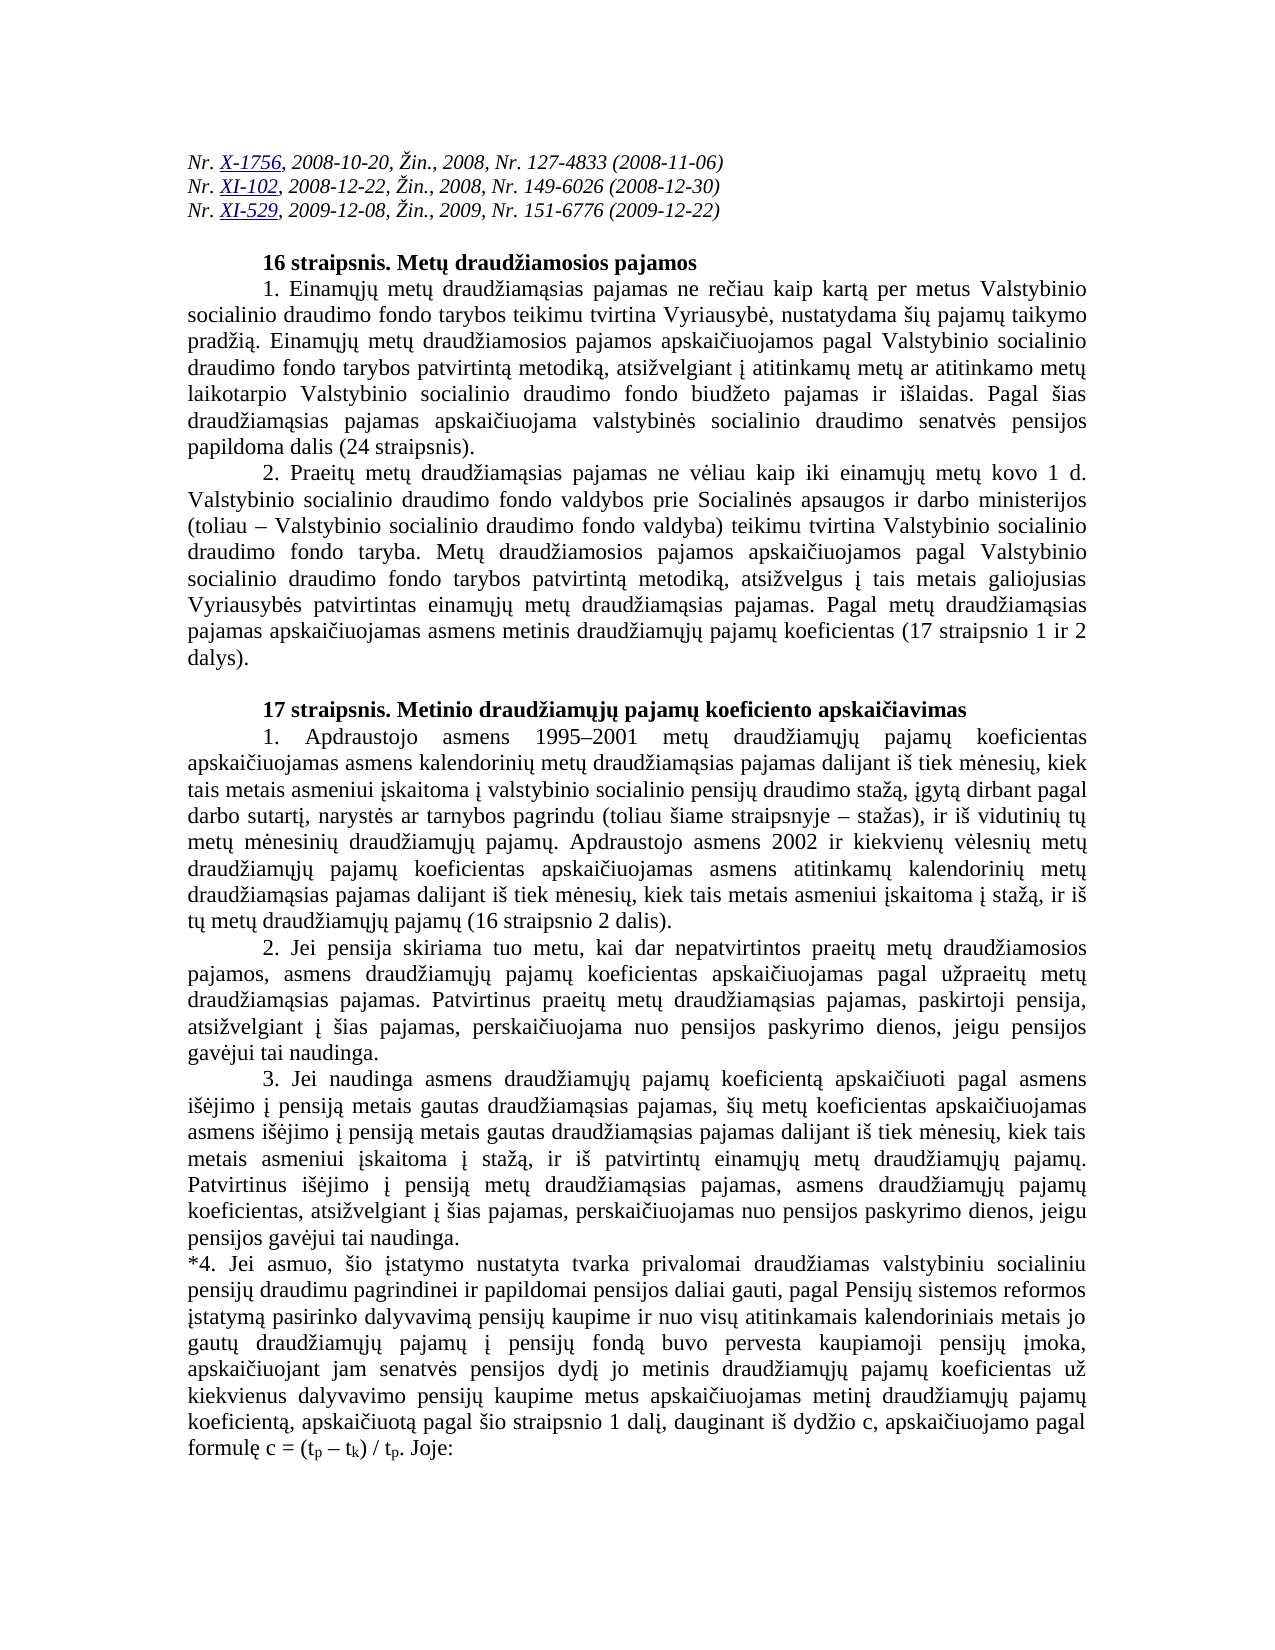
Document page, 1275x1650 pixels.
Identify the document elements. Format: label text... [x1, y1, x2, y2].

text *4. Jei asmuo, šio įstatymo nustatyta tvarka privalomai draudžiamas valstybiniu socialiniu pensijų draudimu pagrindinei ir papildomai pensijos daliai gauti, pagal Pensijų sistemos reformos įstatymą pasirinko dalyvavimą pensijų kaupime ir nuo visų atitinkamais kalendoriniais metais jo gautų draudžiamųjų pajamų į pensijų fondą buvo pervesta kaupiamoji pensijų įmoka, apskaičiuojant jam senatvės pensijos dydį jo metinis draudžiamųjų pajamų koeficientas už kiekvienus dalyvavimo pensijų kaupime metus apskaičiuojamas metinį draudžiamųjų pajamų koeficientą, apskaičiuotą pagal šio straipsnio 1 dalį, dauginant iš dydžio c, apskaičiuojamo pagal formulę c = (tp – tk) / tp. Joje: [187, 1250, 1087, 1461]
text 17 straipsnis. Metinio draudžiamųjų pajamų koeficiento apskaičiavimas [187, 697, 1088, 723]
text 2. Jei pensija skiriama tuo metu, kai dar nepatvirtintos praeitų metų draudžiamosios pajamos, asmens draudžiamųjų pajamų koeficientas apskaičiuojamas pagal užpraeitų metų draudžiamąsias pajamas. Patvirtinus praeitų metų draudžiamąsias pajamas, paskirtoji pensija, atsižvelgiant į šias pajamas, perskaičiuojama nuo pensijos paskyrimo dienos, jeigu pensijos gavėjui tai naudinga. [187, 934, 1088, 1066]
text Nr. XI-102, 2008-12-22, Žin., 2008, Nr. 149-6026 (2008-12-30) [187, 174, 1087, 198]
text 2. Praeitų metų draudžiamąsias pajamas ne vėliau kaip iki einamųjų metų kovo 1 d. Valstybinio socialinio draudimo fondo valdybos prie Socialinės apsaugos ir darbo ministerijos (toliau – Valstybinio socialinio draudimo fondo valdyba) teikimu tvirtina Valstybinio socialinio draudimo fondo taryba. Metų draudžiamosios pajamos apskaičiuojamos pagal Valstybinio socialinio draudimo fondo tarybos patvirtintą metodiką, atsižvelgus į tais metais galiojusias Vyriausybės patvirtintas einamųjų metų draudžiamąsias pajamas. Pagal metų draudžiamąsias pajamas apskaičiuojamas asmens metinis draudžiamųjų pajamų koeficientas (17 straipsnio 1 ir 2 dalys). [187, 459, 1088, 670]
text 3. Jei naudinga asmens draudžiamųjų pajamų koeficientą apskaičiuoti pagal asmens išėjimo į pensiją metais gautas draudžiamąsias pajamas, šių metų koeficientas apskaičiuojamas asmens išėjimo į pensiją metais gautas draudžiamąsias pajamas dalijant iš tiek mėnesių, kiek tais metais asmeniui įskaitoma į stažą, ir iš patvirtintų einamųjų metų draudžiamųjų pajamų. Patvirtinus išėjimo į pensiją metų draudžiamąsias pajamas, asmens draudžiamųjų pajamų koeficientas, atsižvelgiant į šias pajamas, perskaičiuojamas nuo pensijos paskyrimo dienos, jeigu pensijos gavėjui tai naudinga. [187, 1066, 1088, 1250]
text 1. Einamųjų metų draudžiamąsias pajamas ne rečiau kaip kartą per metus Valstybinio socialinio draudimo fondo tarybos teikimu tvirtina Vyriausybė, nustatydama šių pajamų taikymo pradžią. Einamųjų metų draudžiamosios pajamos apskaičiuojamos pagal Valstybinio socialinio draudimo fondo tarybos patvirtintą metodiką, atsižvelgiant į atitinkamų metų ar atitinkamo metų laikotarpio Valstybinio socialinio draudimo fondo biudžeto pajamas ir išlaidas. Pagal šias draudžiamąsias pajamas apskaičiuojama valstybinės socialinio draudimo senatvės pensijos papildoma dalis (24 straipsnis). [187, 275, 1088, 459]
text Nr. X-1756, 2008-10-20, Žin., 2008, Nr. 127-4833 (2008-11-06) [187, 150, 1088, 174]
text Nr. XI-529, 2009-12-08, Žin., 2009, Nr. 151-6776 (2009-12-22) [187, 198, 1087, 222]
text 1. Apdraustojo asmens 1995–2001 metų draudžiamųjų pajamų koeficientas apskaičiuojamas asmens kalendorinių metų draudžiamąsias pajamas dalijant iš tiek mėnesių, kiek tais metais asmeniui įskaitoma į valstybinio socialinio pensijų draudimo stažą, įgytą dirbant pagal darbo sutartį, narystės ar tarnybos pagrindu (toliau šiame straipsnyje – stažas), ir iš vidutinių tų metų mėnesinių draudžiamųjų pajamų. Apdraustojo asmens 2002 ir kiekvienų vėlesnių metų draudžiamųjų pajamų koeficientas apskaičiuojamas asmens atitinkamų kalendorinių metų draudžiamąsias pajamas dalijant iš tiek mėnesių, kiek tais metais asmeniui įskaitoma į stažą, ir iš tų metų draudžiamųjų pajamų (16 straipsnio 2 dalis). [187, 723, 1088, 934]
text 16 straipsnis. Metų draudžiamosios pajamos [187, 248, 1088, 275]
